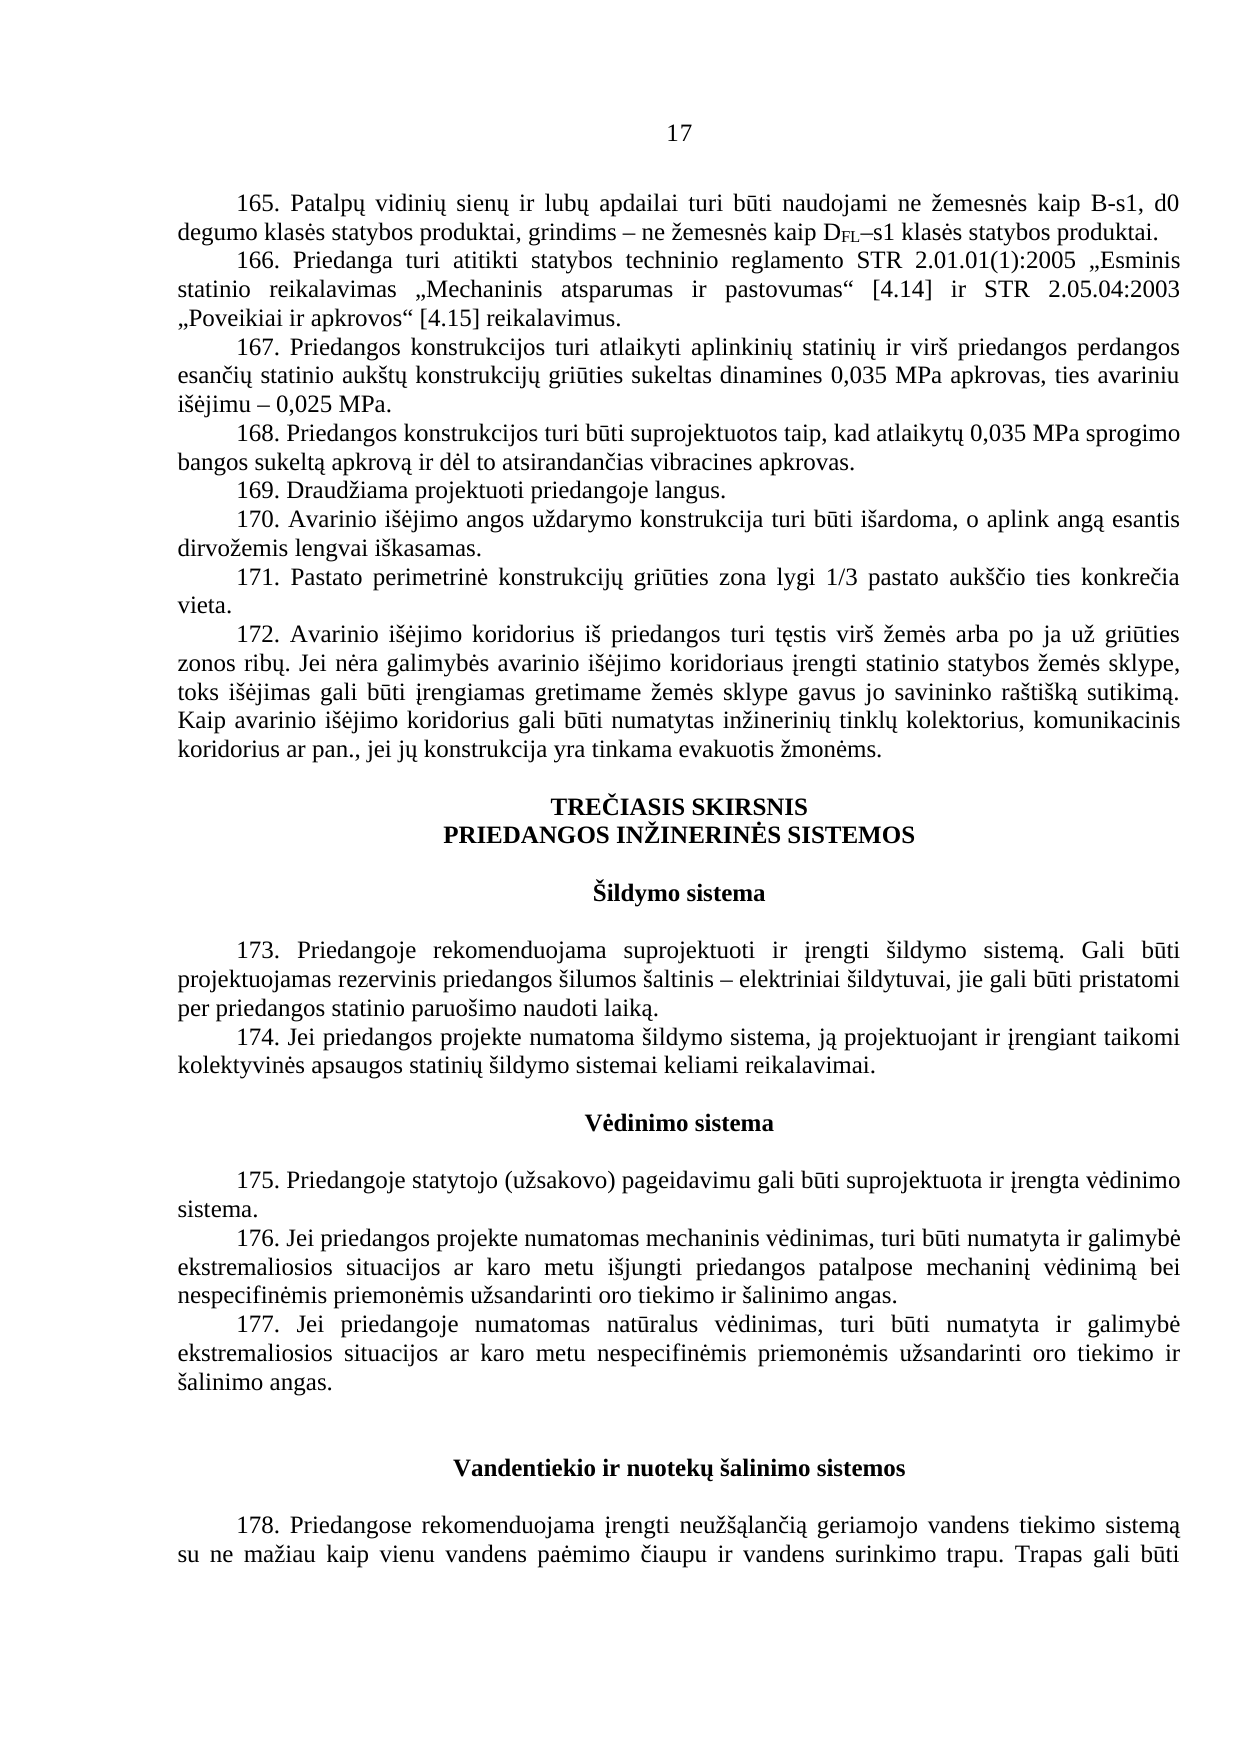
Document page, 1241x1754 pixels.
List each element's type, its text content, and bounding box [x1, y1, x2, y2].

text 172. Avarinio išėjimo koridorius iš priedangos turi tęstis virš žemės arba po ja už griūties zonos ribų. Jei nėra galimybės avarinio išėjimo koridoriaus įrengti statinio statybos žemės sklype, toks išėjimas gali būti įrengiamas gretimame žemės sklype gavus jo savininko raštišką sutikimą. Kaip avarinio išėjimo koridorius gali būti numatytas inžinerinių tinklų kolektorius, komunikacinis koridorius ar pan., jei jų konstrukcija yra tinkama evakuotis žmonėms. [177, 619, 1181, 763]
text Vėdinimo sistema [177, 1108, 1181, 1137]
text 178. Priedangose rekomenduojama įrengti neužšąlančią geriamojo vandens tiekimo sistemą su ne mažiau kaip vienu vandens paėmimo čiaupu ir vandens surinkimo trapu. Trapas gali būti [177, 1511, 1181, 1568]
text 174. Jei priedangos projekte numatoma šildymo sistema, ją projektuojant ir įrengiant taikomi kolektyvinės apsaugos statinių šildymo sistemai keliami reikalavimai. [177, 1022, 1181, 1079]
text TREČIASIS SKIRSNIS [177, 792, 1181, 821]
text 167. Priedangos konstrukcijos turi atlaikyti aplinkinių statinių ir virš priedangos perdangos esančių statinio aukštų konstrukcijų griūties sukeltas dinamines 0,035 MPa apkrovas, ties avariniu išėjimu – 0,025 MPa. [177, 332, 1181, 418]
text 176. Jei priedangos projekte numatomas mechaninis vėdinimas, turi būti numatyta ir galimybė ekstremaliosios situacijos ar karo metu išjungti priedangos patalpose mechaninį vėdinimą bei nespecifinėmis priemonėmis užsandarinti oro tiekimo ir šalinimo angas. [177, 1223, 1181, 1309]
text Vandentiekio ir nuotekų šalinimo sistemos [177, 1453, 1181, 1482]
text 166. Priedanga turi atitikti statybos techninio reglamento STR 2.01.01(1):2005 „Esminis statinio reikalavimas „Mechaninis atsparumas ir pastovumas“ [4.14] ir STR 2.05.04:2003 „Poveikiai ir apkrovos“ [4.15] reikalavimus. [177, 246, 1181, 332]
text 170. Avarinio išėjimo angos uždarymo konstrukcija turi būti išardoma, o aplink angą esantis dirvožemis lengvai iškasamas. [177, 504, 1181, 562]
text PRIEDANGOS INŽINERINĖS SISTEMOS [177, 821, 1181, 849]
text 169. Draudžiama projektuoti priedangoje langus. [177, 476, 1181, 504]
text 168. Priedangos konstrukcijos turi būti suprojektuotos taip, kad atlaikytų 0,035 MPa sprogimo bangos sukeltą apkrovą ir dėl to atsirandančias vibracines apkrovas. [177, 418, 1181, 476]
text 173. Priedangoje rekomenduojama suprojektuoti ir įrengti šildymo sistemą. Gali būti projektuojamas rezervinis priedangos šilumos šaltinis – elektriniai šildytuvai, jie gali būti pristatomi per priedangos statinio paruošimo naudoti laiką. [177, 936, 1181, 1022]
text 177. Jei priedangoje numatomas natūralus vėdinimas, turi būti numatyta ir galimybė ekstremaliosios situacijos ar karo metu nespecifinėmis priemonėmis užsandarinti oro tiekimo ir šalinimo angas. [177, 1309, 1181, 1396]
text 165. Patalpų vidinių sienų ir lubų apdailai turi būti naudojami ne žemesnės kaip B-s1, d0 degumo klasės statybos produktai, grindims – ne žemesnės kaip DFL–s1 klasės statybos produktai. [177, 188, 1181, 246]
text 171. Pastato perimetrinė konstrukcijų griūties zona lygi 1/3 pastato aukščio ties konkrečia vieta. [177, 562, 1181, 619]
text Šildymo sistema [177, 878, 1181, 907]
text 175. Priedangoje statytojo (užsakovo) pageidavimu gali būti suprojektuota ir įrengta vėdinimo sistema. [177, 1166, 1181, 1223]
